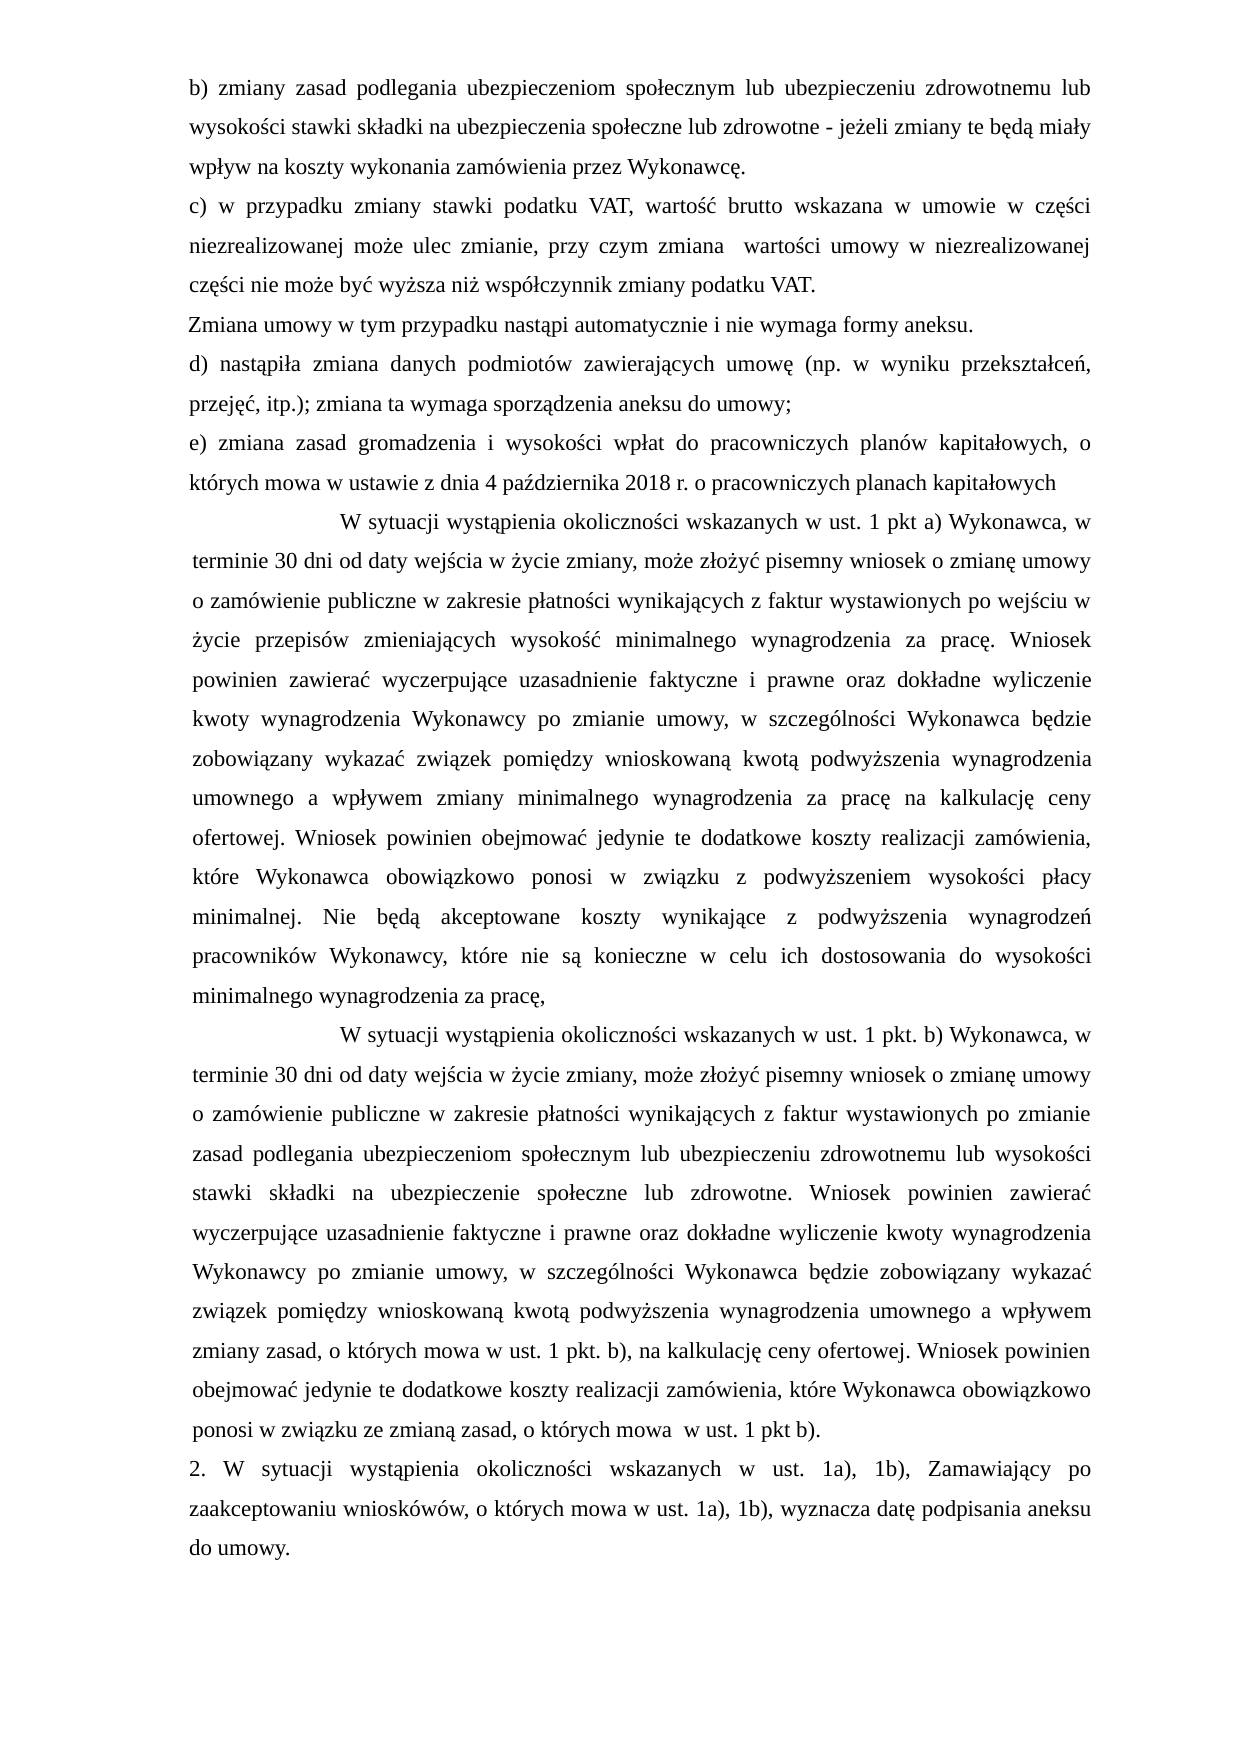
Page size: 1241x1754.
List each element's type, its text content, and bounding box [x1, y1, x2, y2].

text e) zmiana zasad gromadzenia i wysokości wpłat do pracowniczych planów kapitałowych, o których mowa w ustawie z dnia 4 października 2018 r. o pracowniczych planach kapitałowych [189, 429, 1093, 495]
text d) nastąpiła zmiana danych podmiotów zawierających umowę (np. w wyniku przekształceń, przejęć, itp.); zmiana ta wymaga sporządzenia aneksu do umowy; [189, 350, 1093, 416]
text W sytuacji wystąpienia okoliczności wskazanych w ust. 1 pkt. b) Wykonawca, w terminie 30 dni od daty wejścia w życie zmiany, może złożyć pisemny wniosek o zmianę umowy o zamówienie publiczne w zakresie płatności wynikających z faktur wystawionych po zmianie zasad podlegania ubezpieczeniom społecznym lub ubezpieczeniu zdrowotnemu lub wysokości stawki składki na ubezpieczenie społeczne lub zdrowotne. Wniosek powinien zawierać wyczerpujące uzasadnienie faktyczne i prawne oraz dokładne wyliczenie kwoty wynagrodzenia Wykonawcy po zmianie umowy, w szczególności Wykonawca będzie zobowiązany wykazać związek pomiędzy wnioskowaną kwotą podwyższenia wynagrodzenia umownego a wpływem zmiany zasad, o których mowa w ust. 1 pkt. b), na kalkulację ceny ofertowej. Wniosek powinien obejmować jedynie te dodatkowe koszty realizacji zamówienia, które Wykonawca obowiązkowo ponosi w związku ze zmianą zasad, o których mowa w ust. 1 pkt b). [192, 1021, 1093, 1442]
text Zmiana umowy w tym przypadku nastąpi automatycznie i nie wymaga formy aneksu. [148, 311, 1093, 337]
text b) zmiany zasad podlegania ubezpieczeniom społecznym lub ubezpieczeniu zdrowotnemu lub wysokości stawki składki na ubezpieczenia społeczne lub zdrowotne - jeżeli zmiany te będą miały wpływ na koszty wykonania zamówienia przez Wykonawcę. [189, 74, 1093, 179]
text c) w przypadku zmiany stawki podatku VAT, wartość brutto wskazana w umowie w części niezrealizowanej może ulec zmianie, przy czym zmiana wartości umowy w niezrealizowanej części nie może być wyższa niż współczynnik zmiany podatku VAT. [189, 192, 1093, 297]
text 2. W sytuacji wystąpienia okoliczności wskazanych w ust. 1a), 1b), Zamawiający po zaakceptowaniu wnioskówów, o których mowa w ust. 1a), 1b), wyznacza datę podpisania aneksu do umowy. [189, 1456, 1093, 1561]
text W sytuacji wystąpienia okoliczności wskazanych w ust. 1 pkt a) Wykonawca, w terminie 30 dni od daty wejścia w życie zmiany, może złożyć pisemny wniosek o zmianę umowy o zamówienie publiczne w zakresie płatności wynikających z faktur wystawionych po wejściu w życie przepisów zmieniających wysokość minimalnego wynagrodzenia za pracę. Wniosek powinien zawierać wyczerpujące uzasadnienie faktyczne i prawne oraz dokładne wyliczenie kwoty wynagrodzenia Wykonawcy po zmianie umowy, w szczególności Wykonawca będzie zobowiązany wykazać związek pomiędzy wnioskowaną kwotą podwyższenia wynagrodzenia umownego a wpływem zmiany minimalnego wynagrodzenia za pracę na kalkulację ceny ofertowej. Wniosek powinien obejmować jedynie te dodatkowe koszty realizacji zamówienia, które Wykonawca obowiązkowo ponosi w związku z podwyższeniem wysokości płacy minimalnej. Nie będą akceptowane koszty wynikające z podwyższenia wynagrodzeń pracowników Wykonawcy, które nie są konieczne w celu ich dostosowania do wysokości minimalnego wynagrodzenia za pracę, [192, 508, 1093, 1008]
